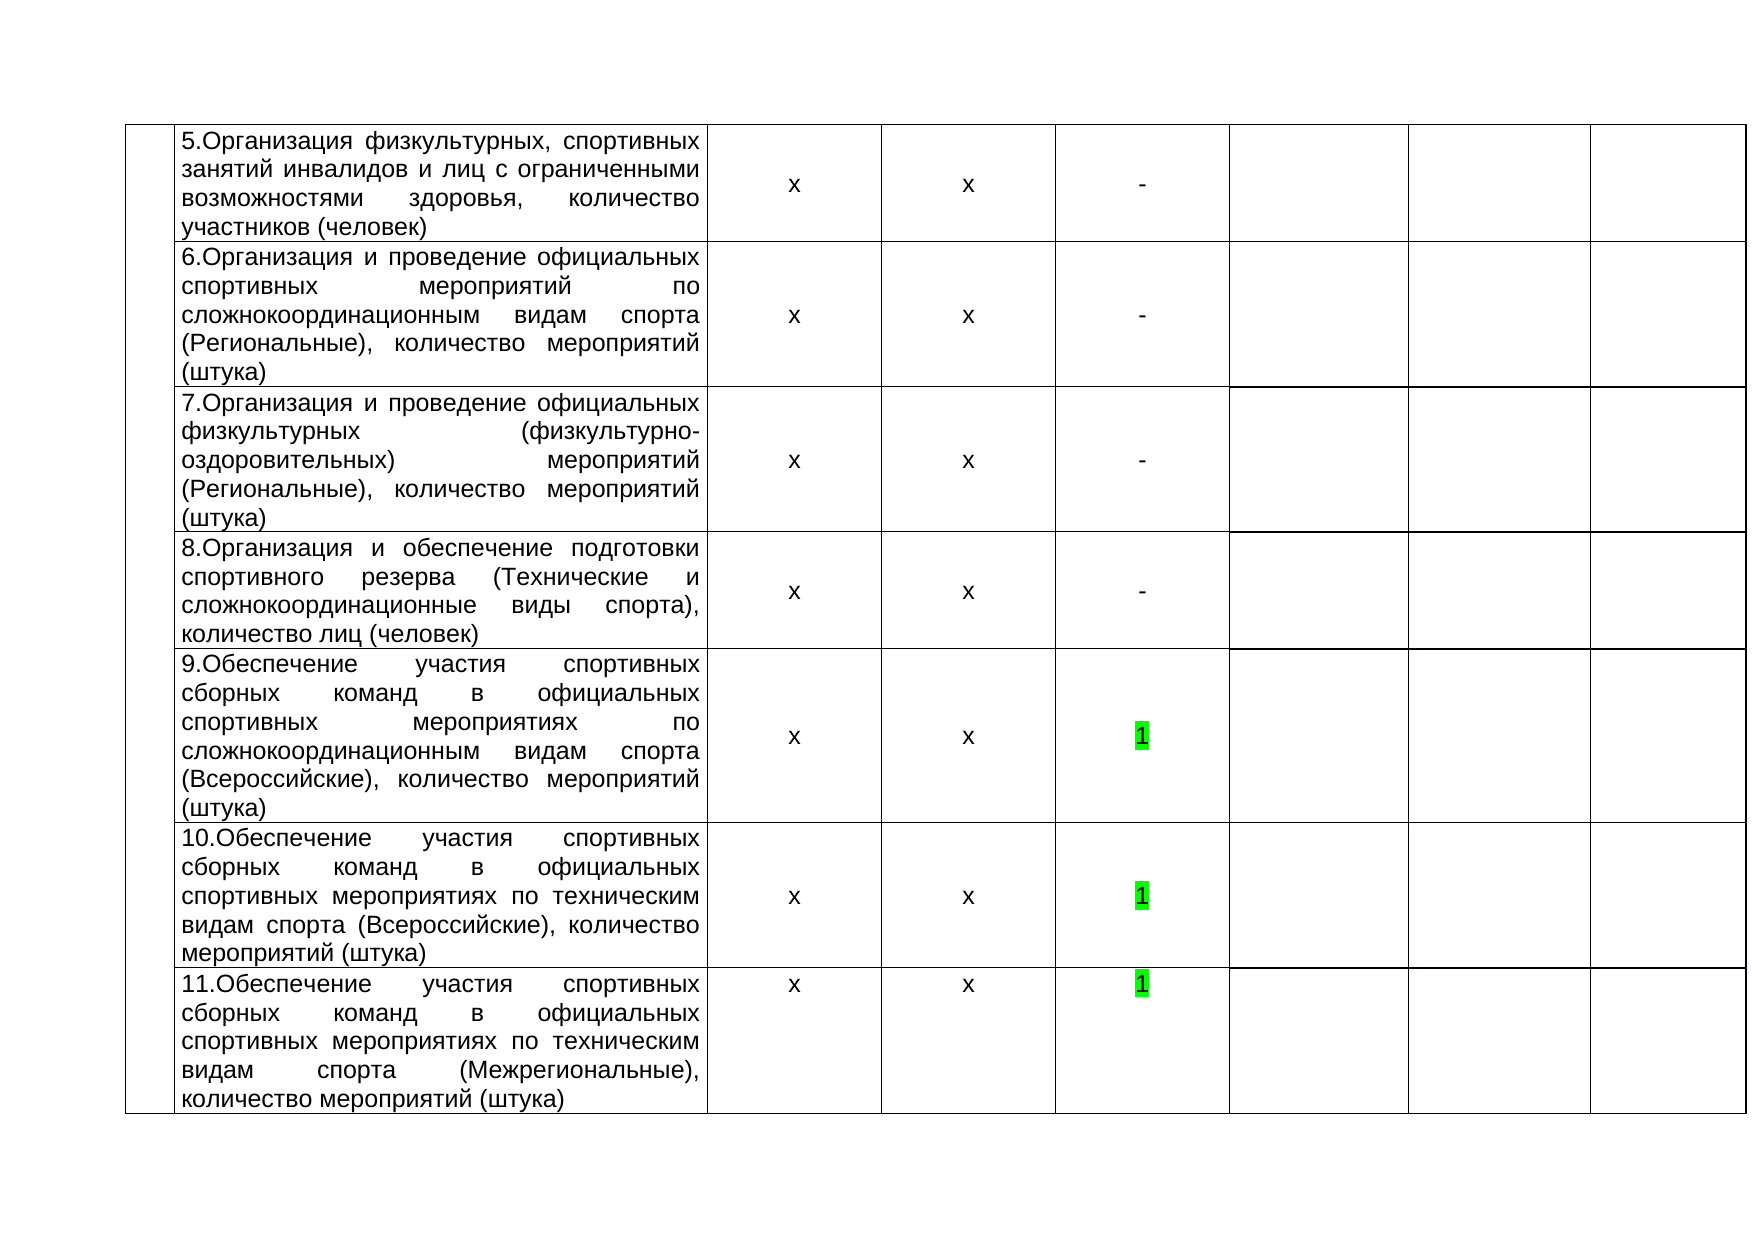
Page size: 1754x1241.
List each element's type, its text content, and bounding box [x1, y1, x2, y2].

table_cell - [1056, 532, 1229, 648]
table_cell - [1056, 125, 1229, 241]
table_cell [1409, 650, 1590, 822]
table_cell 5.Организация физкультурных, спортивных занятий инвалидов и лиц с ограниченными возможностями здоровья, количество участников (человек) [175, 125, 707, 241]
table_cell [1409, 969, 1590, 1112]
table_cell 9.Обеспечение участия спортивных сборных команд в официальных спортивных мероприятиях по сложнокоординационным видам спорта (Всероссийские), количество мероприятий (штука) [175, 649, 707, 822]
table_cell [1230, 533, 1408, 648]
table_cell х [882, 387, 1055, 531]
table_cell х [882, 649, 1055, 822]
table_cell х [708, 532, 881, 648]
table_cell [1230, 388, 1408, 531]
table_cell [1591, 650, 1745, 822]
table_cell х [708, 387, 881, 531]
table_cell [1409, 242, 1590, 386]
table_cell [1591, 533, 1745, 648]
table_cell 10.Обеспечение участия спортивных сборных команд в официальных спортивных мероприятиях по техническим видам спорта (Всероссийские), количество мероприятий (штука) [175, 823, 707, 967]
table_cell - [1056, 387, 1229, 531]
table_cell [1409, 388, 1590, 531]
table_cell - [1056, 242, 1229, 386]
table_cell 6.Организация и проведение официальных спортивных мероприятий по сложнокоординационным видам спорта (Региональные), количество мероприятий (штука) [175, 242, 707, 386]
table_cell х [708, 649, 881, 822]
table_cell 11.Обеспечение участия спортивных сборных команд в официальных спортивных мероприятиях по техническим видам спорта (Межрегиональные), количество мероприятий (штука) [175, 968, 707, 1112]
table_cell х [708, 968, 881, 1112]
table_cell [1591, 388, 1745, 531]
table_cell [1230, 125, 1408, 241]
table_cell [1230, 650, 1408, 822]
table_cell [1409, 533, 1590, 648]
table_cell 1 [1056, 968, 1229, 1112]
table_cell [1591, 823, 1745, 967]
table_cell [1230, 242, 1408, 386]
table_cell х [708, 125, 881, 241]
table_cell 1 [1056, 649, 1229, 822]
table_cell [1591, 242, 1745, 386]
table_cell х [882, 532, 1055, 648]
table_cell х [708, 823, 881, 967]
table_cell х [708, 242, 881, 386]
table_cell [1230, 823, 1408, 967]
table_cell 1 [1056, 823, 1229, 967]
table_cell 7.Организация и проведение официальных физкультурных (физкультурно-оздоровительных) мероприятий (Региональные), количество мероприятий (штука) [175, 387, 707, 531]
table_cell [126, 125, 174, 1112]
table_cell х [882, 823, 1055, 967]
table_cell [1230, 969, 1408, 1112]
table_cell [1409, 823, 1590, 967]
table_cell [1591, 969, 1745, 1112]
table_cell 8.Организация и обеспечение подготовки спортивного резерва (Технические и сложнокоординационные виды спорта), количество лиц (человек) [175, 532, 707, 648]
table_cell х [882, 125, 1055, 241]
table_cell [1591, 125, 1745, 241]
table_cell х [882, 968, 1055, 1112]
table_cell х [882, 242, 1055, 386]
table_cell [1409, 125, 1590, 241]
